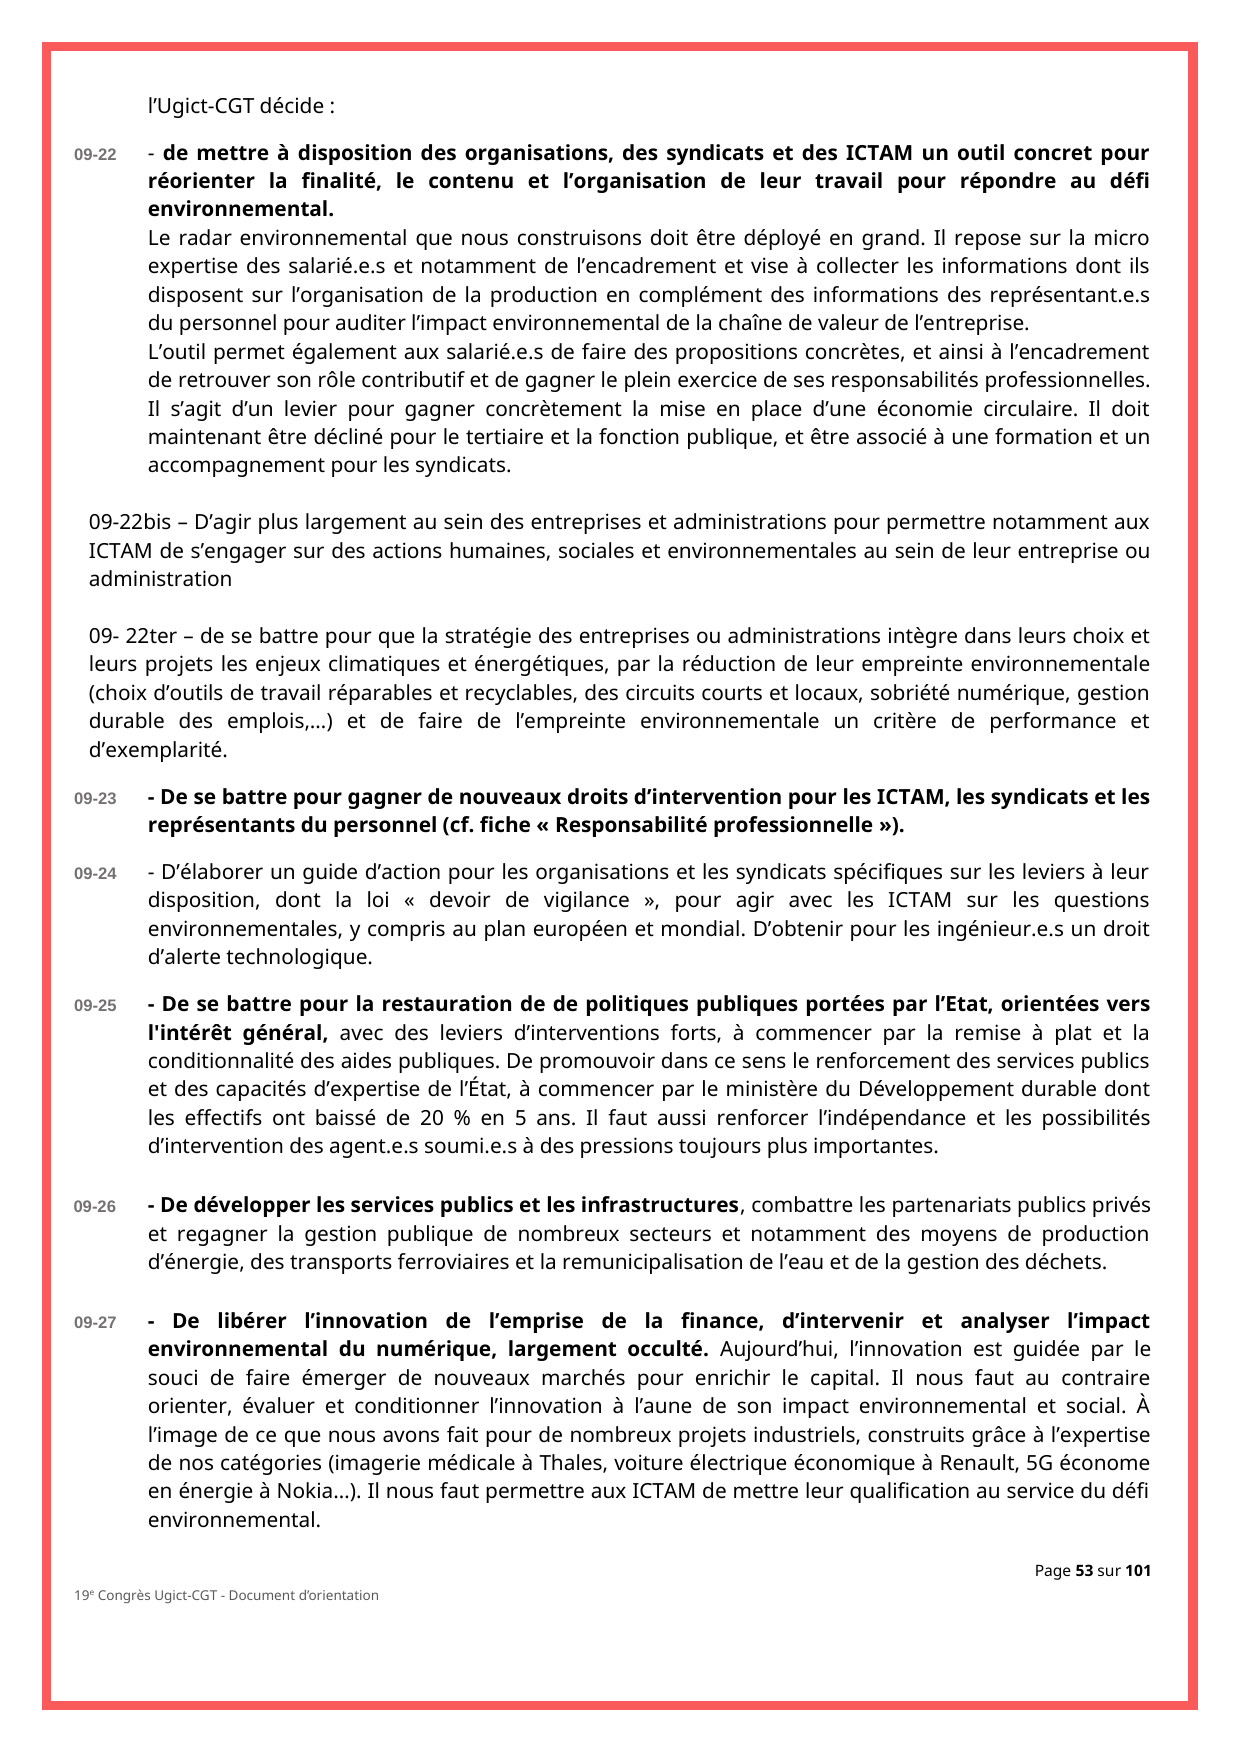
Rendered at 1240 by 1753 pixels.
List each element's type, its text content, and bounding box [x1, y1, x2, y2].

text Le radar environnemental que nous construisons doit être déployé en grand. Il repose sur la micro expertise des salarié.e.s et notamment de l’encadrement et vise à collecter les informations dont ils disposent sur l’organisation de la production en complément des informations des représentant.e.s du personnel pour auditer l’impact environnemental de la chaîne de valeur de l’entreprise. [148, 223, 1152, 337]
text L’outil permet également aux salarié.e.s de faire des propositions concrètes, et ainsi à l’encadrement de retrouver son rôle contributif et de gagner le plein exercice de ses responsabilités professionnelles. Il s’agit d’un levier pour gagner concrètement la mise en place d’une économie circulaire. Il doit maintenant être décliné pour le tertiaire et la fonction publique, et être associé à une formation et un accompagnement pour les syndicats. [148, 337, 1152, 479]
list - De se battre pour gagner de nouveaux droits d’intervention pour les ICTAM, les syndicats et les représentants du personnel (cf. fiche « Responsabilité professionnelle »). [74, 782, 1152, 839]
list - De libérer l’innovation de l’emprise de la finance, d’intervenir et analyser l’impact environnemental du numérique, largement occulté. Aujourd’hui, l’innovation est guidée par le souci de faire émerger de nouveaux marchés pour enrichir le capital. Il nous faut au contraire orienter, évaluer et conditionner l’innovation à l’aune de son impact environnemental et social. À l’image de ce que nous avons fait pour de nombreux projets industriels, construits grâce à l’expertise de nos catégories (imagerie médicale à Thales, voiture électrique économique à Renault, 5G économe en énergie à Nokia…). Il nous faut permettre aux ICTAM de mettre leur qualification au service du défi environnemental. [74, 1306, 1152, 1533]
list - De se battre pour la restauration de de politiques publiques portées par l’Etat, orientées vers l'intérêt général, avec des leviers d’interventions forts, à commencer par la remise à plat et la conditionnalité des aides publiques. De promouvoir dans ce sens le renforcement des services publics et des capacités d’expertise de l’État, à commencer par le ministère du Développement durable dont les effectifs ont baissé de 20 % en 5 ans. Il faut aussi renforcer l’indépendance et les possibilités d’intervention des agent.e.s soumi.e.s à des pressions toujours plus importantes. [74, 989, 1152, 1160]
list - de mettre à disposition des organisations, des syndicats et des ICTAM un outil concret pour réorienter la finalité, le contenu et l’organisation de leur travail pour répondre au défi environnemental. [74, 138, 1152, 223]
text 09-22bis – D’agir plus largement au sein des entreprises et administrations pour permettre notamment aux ICTAM de s’engager sur des actions humaines, sociales et environnementales au sein de leur entreprise ou administration [89, 507, 1152, 593]
list - De développer les services publics et les infrastructures, combattre les partenariats publics privés et regagner la gestion publique de nombreux secteurs et notamment des moyens de production d’énergie, des transports ferroviaires et la remunicipalisation de l’eau et de la gestion des déchets. [73, 1190, 1152, 1276]
list l’Ugict-CGT décide : [74, 91, 1152, 119]
list - D’élaborer un guide d’action pour les organisations et les syndicats spécifiques sur les leviers à leur disposition, dont la loi « devoir de vigilance », pour agir avec les ICTAM sur les questions environnementales, y compris au plan européen et mondial. D’obtenir pour les ingénieur.e.s un droit d’alerte technologique. [74, 857, 1152, 971]
text 09- 22ter – de se battre pour que la stratégie des entreprises ou administrations intègre dans leurs choix et leurs projets les enjeux climatiques et énergétiques, par la réduction de leur empreinte environnementale (choix d’outils de travail réparables et recyclables, des circuits courts et locaux, sobriété numérique, gestion durable des emplois,…) et de faire de l’empreinte environnementale un critère de performance et d’exemplarité. [89, 621, 1152, 763]
